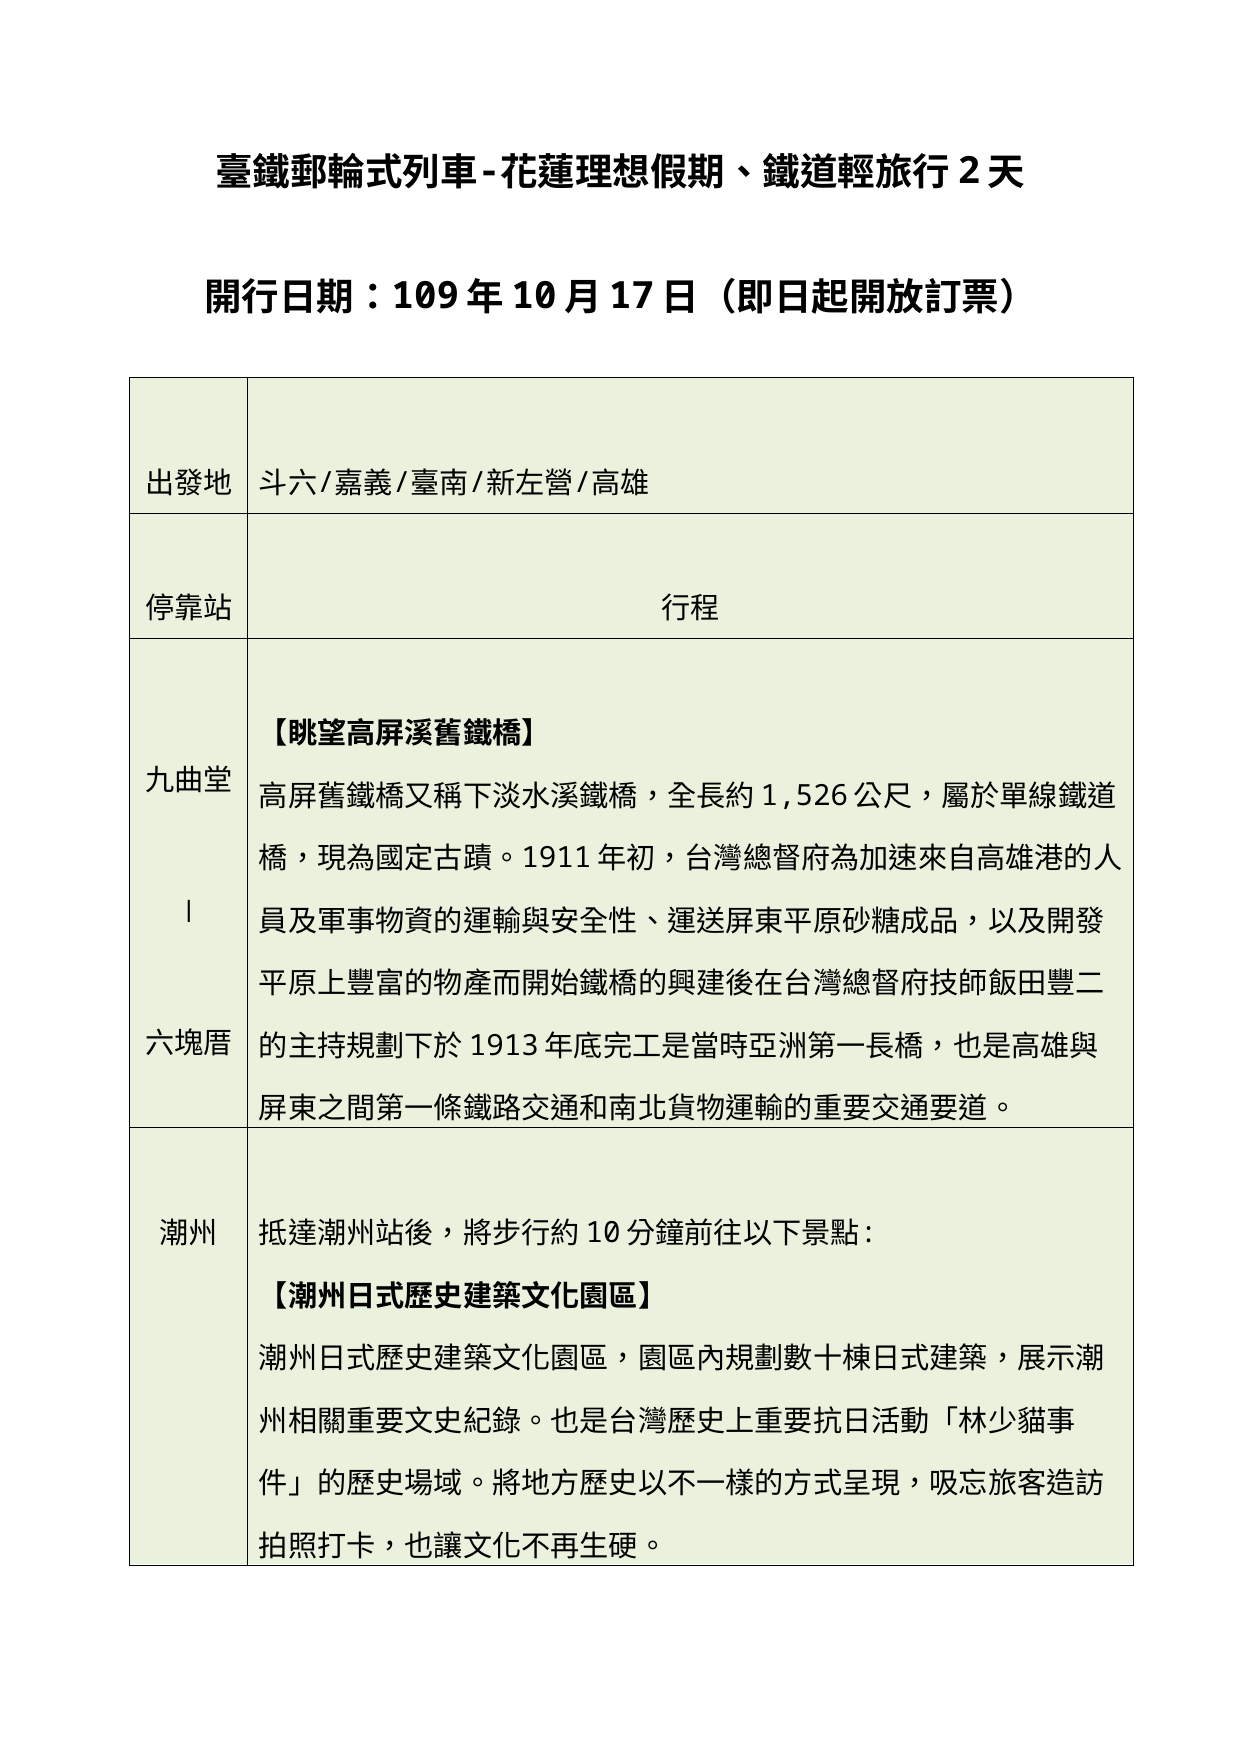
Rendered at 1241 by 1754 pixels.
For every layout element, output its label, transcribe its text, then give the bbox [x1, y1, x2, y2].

text 臺鐵郵輪式列車-花蓮理想假期、鐵道輕旅行2天 [118, 127, 1122, 189]
table_cell 潮州 [130, 1128, 247, 1564]
table_cell 抵達潮州站後，將步行約10分鐘前往以下景點: 【潮州日式歷史建築文化園區】 潮州日式歷史建築文化園區，園區內規劃數十棟日式建築，展示潮州相關重要文史紀錄。也是台灣歷史上重要抗日活動「林少貓事件」的歷史場域。將地方歷史以不一樣的方式呈現，吸忘旅客造訪拍照打卡，也讓文化不再生硬。 [248, 1128, 1133, 1564]
table_cell 行程 [248, 514, 1133, 638]
table_header 出發地 [130, 378, 247, 513]
table_header 斗六/嘉義/臺南/新左營/高雄 [248, 378, 1133, 513]
text 開行日期：109年10月17日（即日起開放訂票） [118, 252, 1122, 314]
table_cell 九曲堂 ∣ 六塊厝 [130, 639, 247, 1127]
table_cell 【眺望高屏溪舊鐵橋】 高屏舊鐵橋又稱下淡水溪鐵橋，全長約1,526公尺，屬於單線鐵道橋，現為國定古蹟。1911年初，台灣總督府為加速來自高雄港的人員及軍事物資的運輸與安全性、運送屏東平原砂糖成品，以及開發平原上豐富的物產而開始鐵橋的興建後在台灣總督府技師飯田豐二的主持規劃下於1913年底完工是當時亞洲第一長橋，也是高雄與屏東之間第一條鐵路交通和南北貨物運輸的重要交通要道。 [248, 639, 1133, 1127]
table_cell 停靠站 [130, 514, 247, 638]
